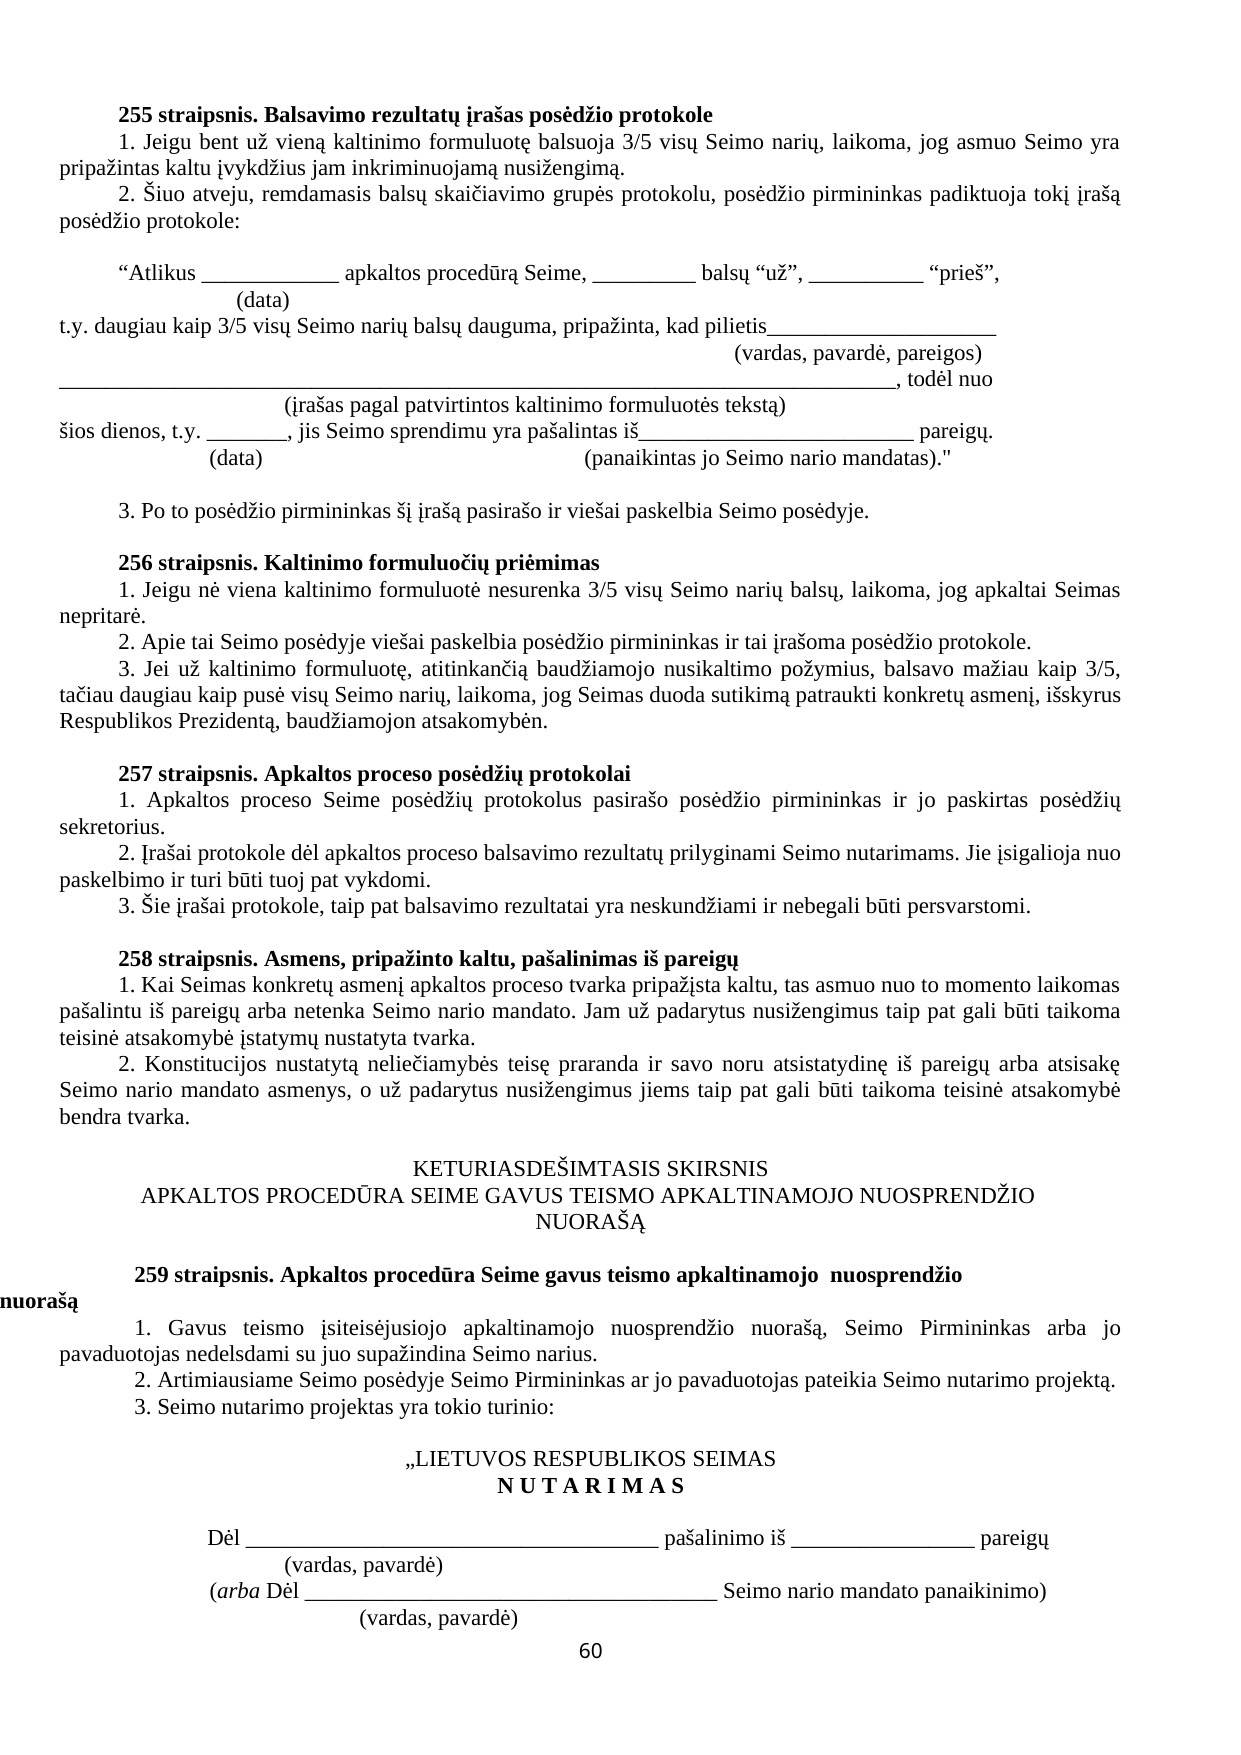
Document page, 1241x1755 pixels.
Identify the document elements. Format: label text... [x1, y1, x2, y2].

text 1. Apkaltos proceso Seime posėdžių protokolus pasirašo posėdžio pirmininkas ir jo paskirtas posėdžių sekretorius. [59, 787, 1122, 839]
text 255 straipsnis. Balsavimo rezultatų įrašas posėdžio protokole [59, 101, 1122, 128]
text N u t a r i m a s [59, 1472, 1122, 1498]
text Dėl ____________________________________ pašalinimo iš ________________ pareigų [59, 1524, 1122, 1551]
text 2. Įrašai protokole dėl apkaltos proceso balsavimo rezultatų prilyginami Seimo nutarimams. Jie įsigalioja nuo paskelbimo ir turi būti tuoj pat vykdomi. [59, 839, 1122, 892]
text KETURIASDEŠIMTASIS SKIRSNIS [59, 1156, 1122, 1182]
text (vardas, pavardė) [209, 1551, 1122, 1577]
text 2. Šiuo atveju, remdamasis balsų skaičiavimo grupės protokolu, posėdžio pirmininkas padiktuoja tokį įrašą posėdžio protokole: [59, 180, 1122, 233]
text 1. Jeigu bent už vieną kaltinimo formuluotę balsuoja 3/5 visų Seimo narių, laikoma, jog asmuo Seimo yra pripažintas kaltu įvykdžius jam inkriminuojamą nusižengimą. [59, 128, 1122, 180]
text (įrašas pagal patvirtintos kaltinimo formuluotės tekstą) [209, 391, 1122, 418]
text nuorašą [0, 1287, 1122, 1314]
text 2. Konstitucijos nustatytą neliečiamybės teisę praranda ir savo noru atsistatydinę iš pareigų arba atsisakę Seimo nario mandato asmenys, o už padarytus nusižengimus jiems taip pat gali būti taikoma teisinė atsakomybė bendra tvarka. [59, 1050, 1122, 1129]
text (data) [209, 286, 1122, 312]
text 3. Seimo nutarimo projektas yra tokio turinio: [59, 1393, 1122, 1419]
text 257 straipsnis. Apkaltos proceso posėdžių protokolai [59, 760, 1122, 787]
text 3. Jei už kaltinimo formuluotę, atitinkančią baudžiamojo nusikaltimo požymius, balsavo mažiau kaip 3/5, tačiau daugiau kaip pusė visų Seimo narių, laikoma, jog Seimas duoda sutikimą patraukti konkretų asmenį, išskyrus Respublikos Prezidentą, baudžiamojon atsakomybėn. [59, 655, 1122, 734]
text 3. Po to posėdžio pirmininkas šį įrašą pasirašo ir viešai paskelbia Seimo posėdyje. [59, 497, 1122, 523]
text nuorašą [59, 1208, 1122, 1234]
text 3. Šie įrašai protokole, taip pat balsavimo rezultatai yra neskundžiami ir nebegali būti persvarstomi. [59, 892, 1122, 918]
text 258 straipsnis. Asmens, pripažinto kaltu, pašalinimas iš pareigų [59, 945, 1122, 971]
text _________________________________________________________________________, todėl nuo [59, 365, 1122, 391]
text 1. Jeigu nė viena kaltinimo formuluotė nesurenka 3/5 visų Seimo narių balsų, laikoma, jog apkaltai Seimas nepritarė. [59, 576, 1122, 628]
text šios dienos, t.y. _______, jis Seimo sprendimu yra pašalintas iš________________________ pareigų. [59, 418, 1122, 444]
text t.y. daugiau kaip 3/5 visų Seimo narių balsų dauguma, pripažinta, kad pilietis____________________ [59, 312, 1122, 338]
text 2. Artimiausiame Seimo posėdyje Seimo Pirmininkas ar jo pavaduotojas pateikia Seimo nutarimo projektą. [59, 1366, 1122, 1393]
text 259 straipsnis. Apkaltos procedūra Seime gavus teismo apkaltinamojo nuosprendžio [134, 1261, 1122, 1287]
text (vardas, pavardė) [284, 1603, 1122, 1630]
text Apkaltos procedūra Seime gavus teismo apkaltinamojo nuosprendžio [59, 1182, 1122, 1208]
text 1. Gavus teismo įsiteisėjusiojo apkaltinamojo nuosprendžio nuorašą, Seimo Pirmininkas arba jo pavaduotojas nedelsdami su juo supažindina Seimo narius. [59, 1314, 1122, 1366]
text 1. Kai Seimas konkretų asmenį apkaltos proceso tvarka pripažįsta kaltu, tas asmuo nuo to momento laikomas pašalintu iš pareigų arba netenka Seimo nario mandato. Jam už padarytus nusižengimus taip pat gali būti taikoma teisinė atsakomybė įstatymų nustatyta tvarka. [59, 971, 1122, 1050]
text „Lietuvos Respublikos Seimas [59, 1445, 1122, 1472]
text 2. Apie tai Seimo posėdyje viešai paskelbia posėdžio pirmininkas ir tai įrašoma posėdžio protokole. [59, 628, 1122, 655]
text (data) (panaikintas jo Seimo nario mandatas)." [134, 444, 1122, 470]
text “Atlikus ____________ apkaltos procedūrą Seime, _________ balsų “už”, __________ “prieš”, [59, 259, 1122, 286]
text (arba Dėl ____________________________________ Seimo nario mandato panaikinimo) [59, 1577, 1122, 1603]
text (vardas, pavardė, pareigos) [434, 338, 1122, 365]
text 256 straipsnis. Kaltinimo formuluočių priėmimas [59, 549, 1122, 576]
